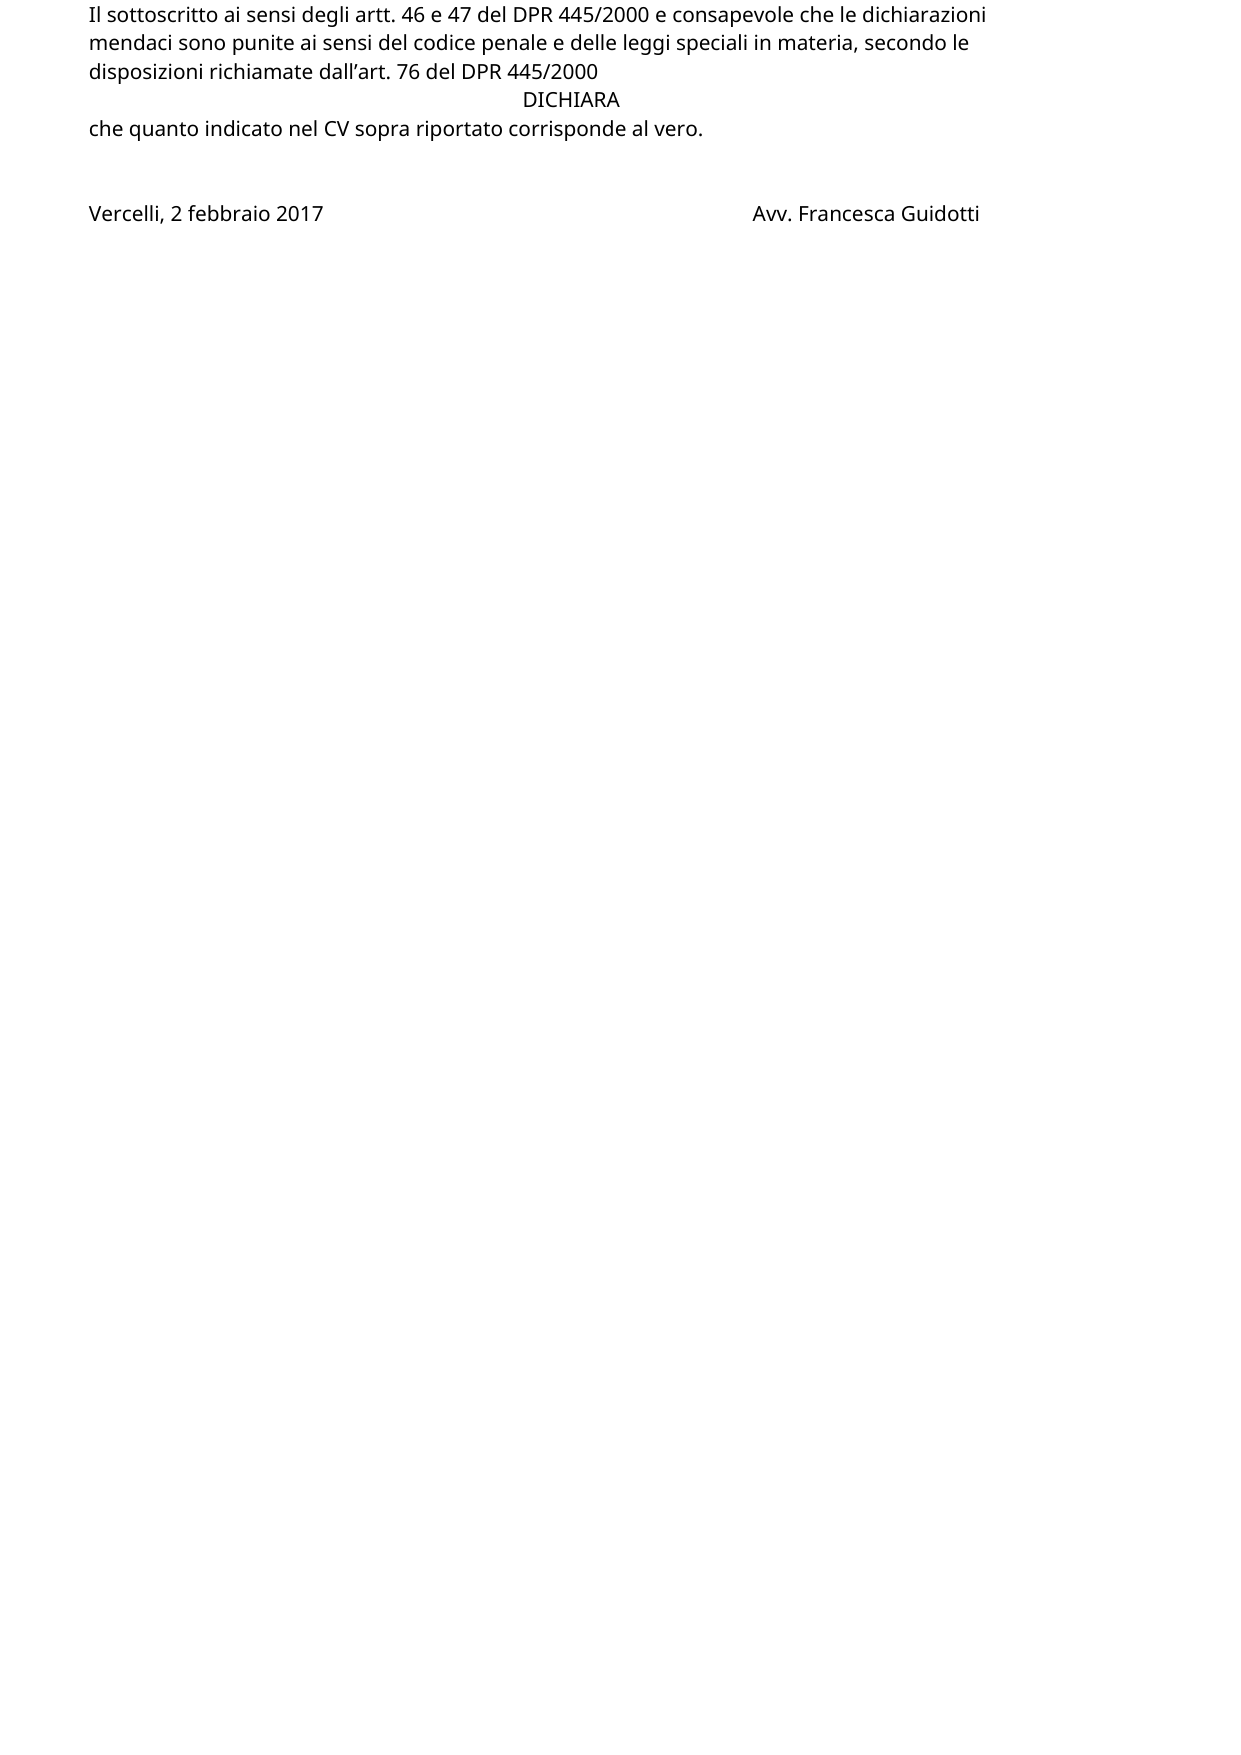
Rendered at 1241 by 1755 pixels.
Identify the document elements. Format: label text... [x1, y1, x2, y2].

text Vercelli, 2 febbraio 2017 Avv. Francesca Guidotti [89, 199, 1053, 227]
text DICHIARA [89, 85, 1053, 114]
text Il sottoscritto ai sensi degli artt. 46 e 47 del DPR 445/2000 e consapevole che le dichiarazioni mendaci sono punite ai sensi del codice penale e delle leggi speciali in materia, secondo le disposizioni richiamate dall’art. 76 del DPR 445/2000 [89, 0, 1053, 85]
text che quanto indicato nel CV sopra riportato corrisponde al vero. [89, 114, 1053, 142]
